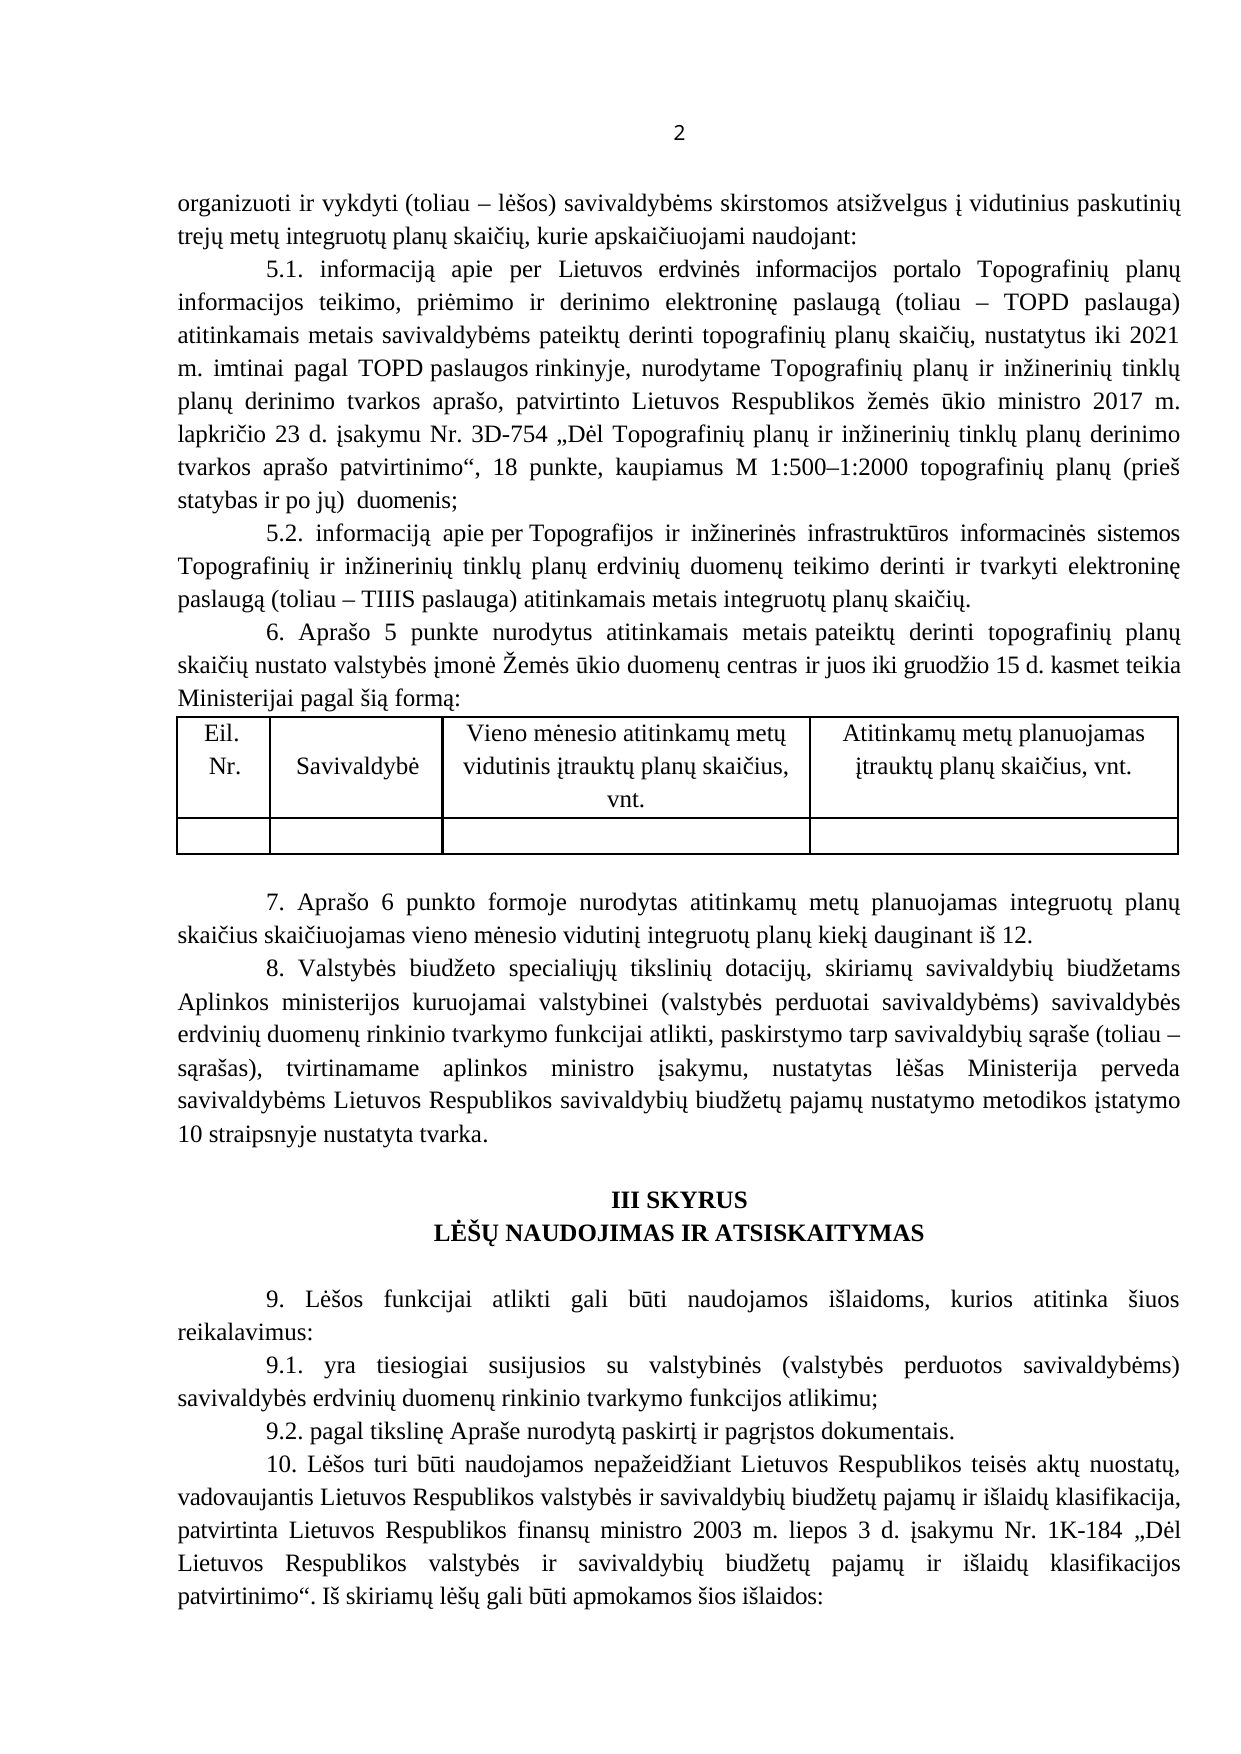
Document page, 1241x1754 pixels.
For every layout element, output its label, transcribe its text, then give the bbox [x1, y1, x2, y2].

text 7. Aprašo 6 punkto formoje nurodytas atitinkamų metų planuojamas integruotų planų skaičius skaičiuojamas vieno mėnesio vidutinį integruotų planų kiekį dauginant iš 12. [177, 887, 1181, 949]
table_cell [271, 819, 441, 852]
text III SKYRUS [177, 1185, 1181, 1213]
table_cell [444, 819, 809, 852]
text 5.2. informaciją apie per Topografijos ir inžinerinės infrastruktūros informacinės sistemos Topografinių ir inžinerinių tinklų planų erdvinių duomenų teikimo derinti ir tvarkyti elektroninę paslaugą (toliau – TIIIS paslauga) atitinkamais metais integruotų planų skaičių. [177, 518, 1181, 613]
table_header Atitinkamų metų planuojamas įtrauktų planų skaičius, vnt. [811, 718, 1177, 817]
text 9.2. pagal tikslinę Apraše nurodytą paskirtį ir pagrįstos dokumentais. [177, 1416, 1181, 1444]
table_cell [811, 819, 1177, 852]
text 9.1. yra tiesiogiai susijusios su valstybinės (valstybės perduotos savivaldybėms) savivaldybės erdvinių duomenų rinkinio tvarkymo funkcijos atlikimu; [177, 1350, 1181, 1412]
text 6. Aprašo 5 punkte nurodytus atitinkamais metais pateiktų derinti topografinių planų skaičių nustato valstybės įmonė Žemės ūkio duomenų centras ir juos iki gruodžio 15 d. kasmet teikia Ministerijai pagal šią formą: [177, 617, 1181, 712]
text 10. Lėšos turi būti naudojamos nepažeidžiant Lietuvos Respublikos teisės aktų nuostatų, vadovaujantis Lietuvos Respublikos valstybės ir savivaldybių biudžetų pajamų ir išlaidų klasifikacija, patvirtinta Lietuvos Respublikos finansų ministro 2003 m. liepos 3 d. įsakymu Nr. 1K-184 „Dėl Lietuvos Respublikos valstybės ir savivaldybių biudžetų pajamų ir išlaidų klasifikacijos patvirtinimo“. Iš skiriamų lėšų gali būti apmokamos šios išlaidos: [177, 1449, 1181, 1610]
text 8. Valstybės biudžeto specialiųjų tikslinių dotacijų, skiriamų savivaldybių biudžetams Aplinkos ministerijos kuruojamai valstybinei (valstybės perduotai savivaldybėms) savivaldybės erdvinių duomenų rinkinio tvarkymo funkcijai atlikti, paskirstymo tarp savivaldybių sąraše (toliau – sąrašas), tvirtinamame aplinkos ministro įsakymu, nustatytas lėšas Ministerija perveda savivaldybėms Lietuvos Respublikos savivaldybių biudžetų pajamų nustatymo metodikos įstatymo 10 straipsnyje nustatyta tvarka. [177, 953, 1181, 1147]
text 9. Lėšos funkcijai atlikti gali būti naudojamos išlaidoms, kurios atitinka šiuos reikalavimus: [177, 1284, 1181, 1346]
text 5.1. informaciją apie per Lietuvos erdvinės informacijos portalo Topografinių planų informacijos teikimo, priėmimo ir derinimo elektroninę paslaugą (toliau – TOPD paslauga) atitinkamais metais savivaldybėms pateiktų derinti topografinių planų skaičių, nustatytus iki 2021 m. imtinai pagal TOPD paslaugos rinkinyje, nurodytame Topografinių planų ir inžinerinių tinklų planų derinimo tvarkos aprašo, patvirtinto Lietuvos Respublikos žemės ūkio ministro 2017 m. lapkričio 23 d. įsakymu Nr. 3D-754 „Dėl Topografinių planų ir inžinerinių tinklų planų derinimo tvarkos aprašo patvirtinimo“, 18 punkte, kaupiamus M 1:500–1:2000 topografinių planų (prieš statybas ir po jų) duomenis; [177, 254, 1181, 514]
text LĖŠŲ NAUDOJIMAS IR ATSISKAITYMAS [177, 1218, 1181, 1246]
table_header Eil. Nr. [178, 718, 269, 817]
table_header Vieno mėnesio atitinkamų metų vidutinis įtrauktų planų skaičius, vnt. [444, 718, 809, 817]
text organizuoti ir vykdyti (toliau – lėšos) savivaldybėms skirstomos atsižvelgus į vidutinius paskutinių trejų metų integruotų planų skaičių, kurie apskaičiuojami naudojant: [177, 188, 1181, 249]
table_cell [178, 819, 269, 852]
table_header Savivaldybė [271, 718, 441, 817]
